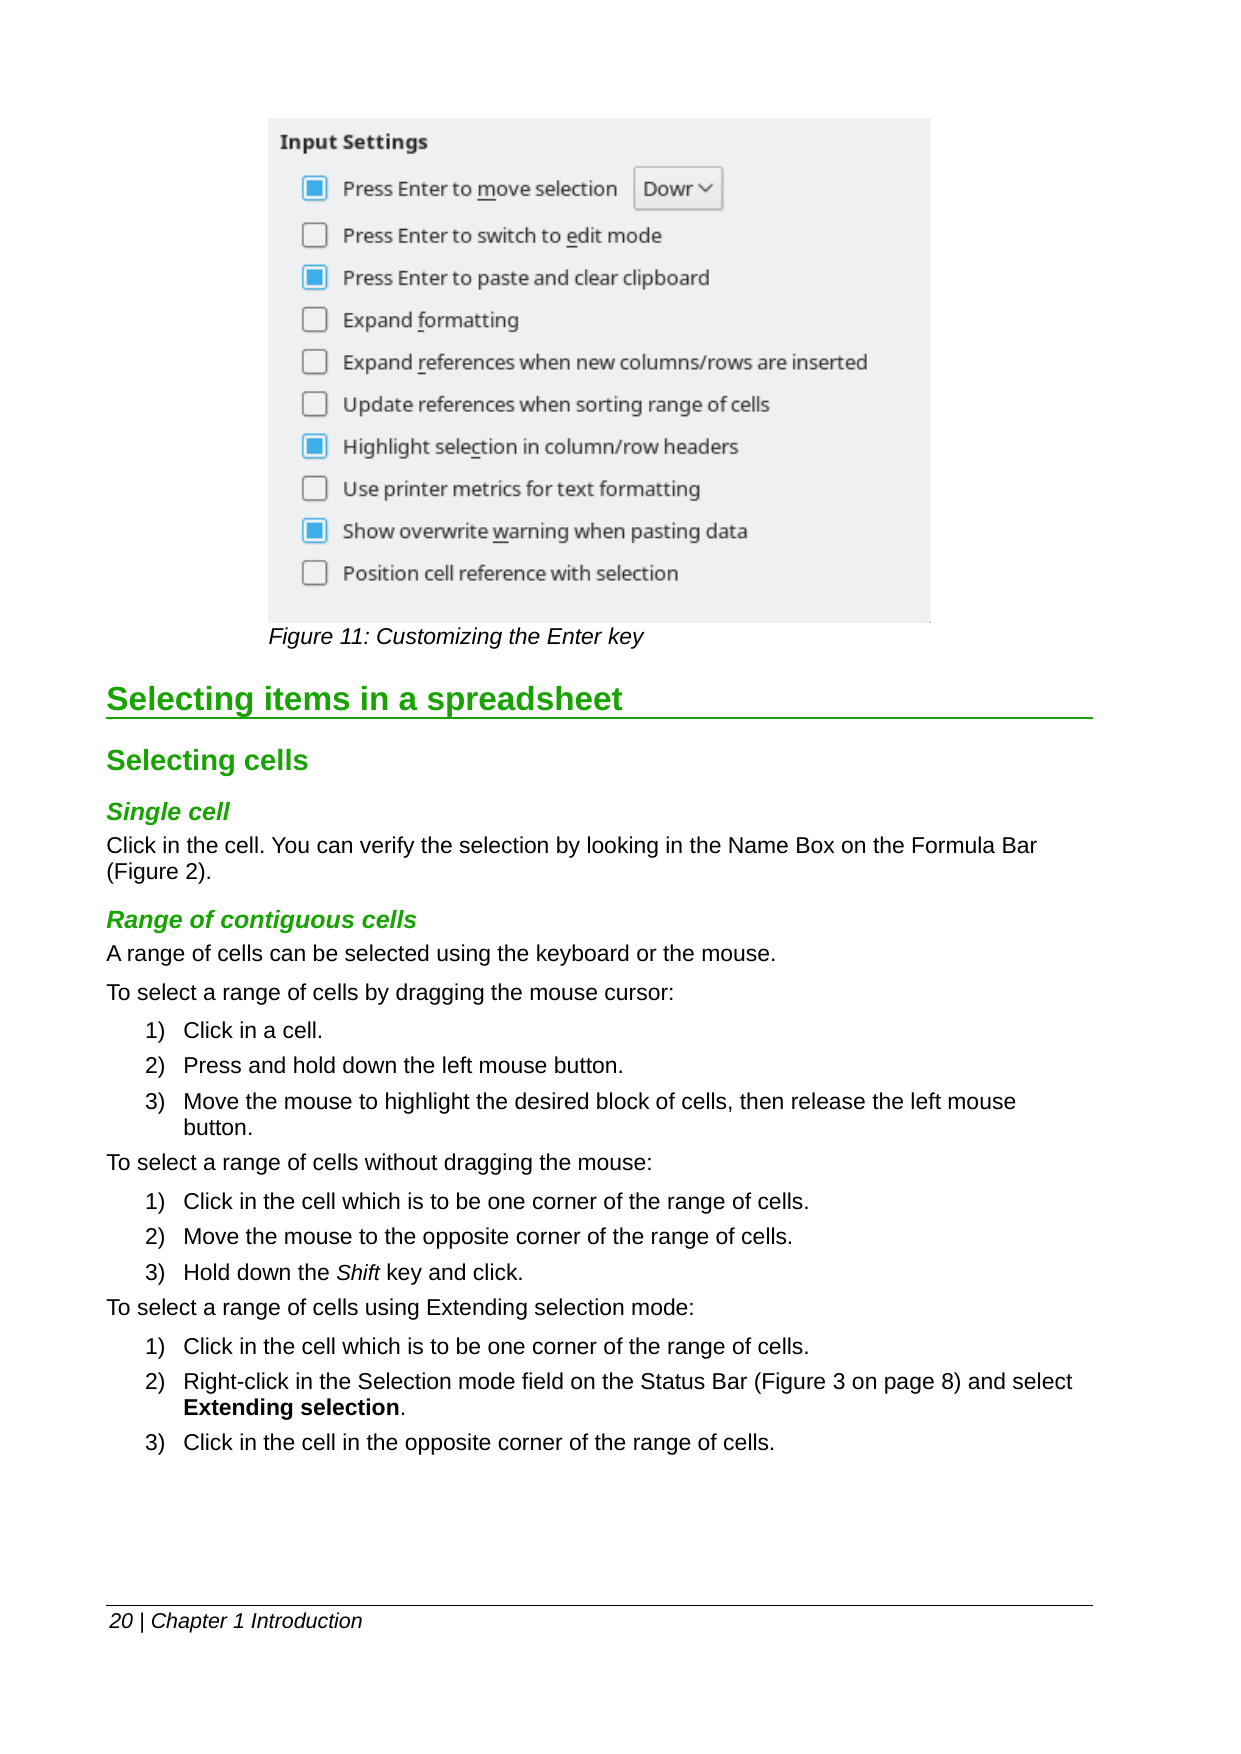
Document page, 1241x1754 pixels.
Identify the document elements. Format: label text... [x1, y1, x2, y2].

list Click in the cell which is to be one corner of the range of cells. [165, 1188, 1093, 1214]
list To select a range of cells without dragging the mouse: [106, 1149, 1093, 1176]
text To select a range of cells using Extending selection mode: [106, 1294, 1093, 1320]
list Press and hold down the left mouse button. [165, 1052, 1093, 1079]
list Move the mouse to the opposite corner of the range of cells. [165, 1223, 1093, 1250]
picture [268, 118, 931, 623]
list Right-click in the Selection mode field on the Status Bar (Figure 3 on page 8) and select Extending selection. [165, 1368, 1093, 1421]
text Click in the cell. You can verify the selection by looking in the Name Box on the Formula Bar (Figure 2). [106, 832, 1093, 884]
list Move the mouse to highlight the desired block of cells, then release the left mouse button. [165, 1088, 1093, 1140]
list Click in the cell which is to be one corner of the range of cells. [165, 1333, 1093, 1359]
text A range of cells can be selected using the keyboard or the mouse. [106, 939, 1093, 966]
list Click in a cell. [165, 1017, 1093, 1044]
subtitle Single cell [106, 797, 1093, 826]
list Hold down the Shift key and click. [165, 1258, 1093, 1285]
subtitle Selecting cells [106, 743, 1093, 776]
subtitle Range of contiguous cells [106, 905, 1093, 934]
text Figure 11: Customizing the Enter key [268, 623, 931, 649]
list Click in the cell in the opposite corner of the range of cells. [165, 1429, 1093, 1456]
list To select a range of cells by dragging the mouse cursor: [106, 978, 1093, 1005]
subtitle Selecting items in a spreadsheet [106, 678, 1093, 717]
